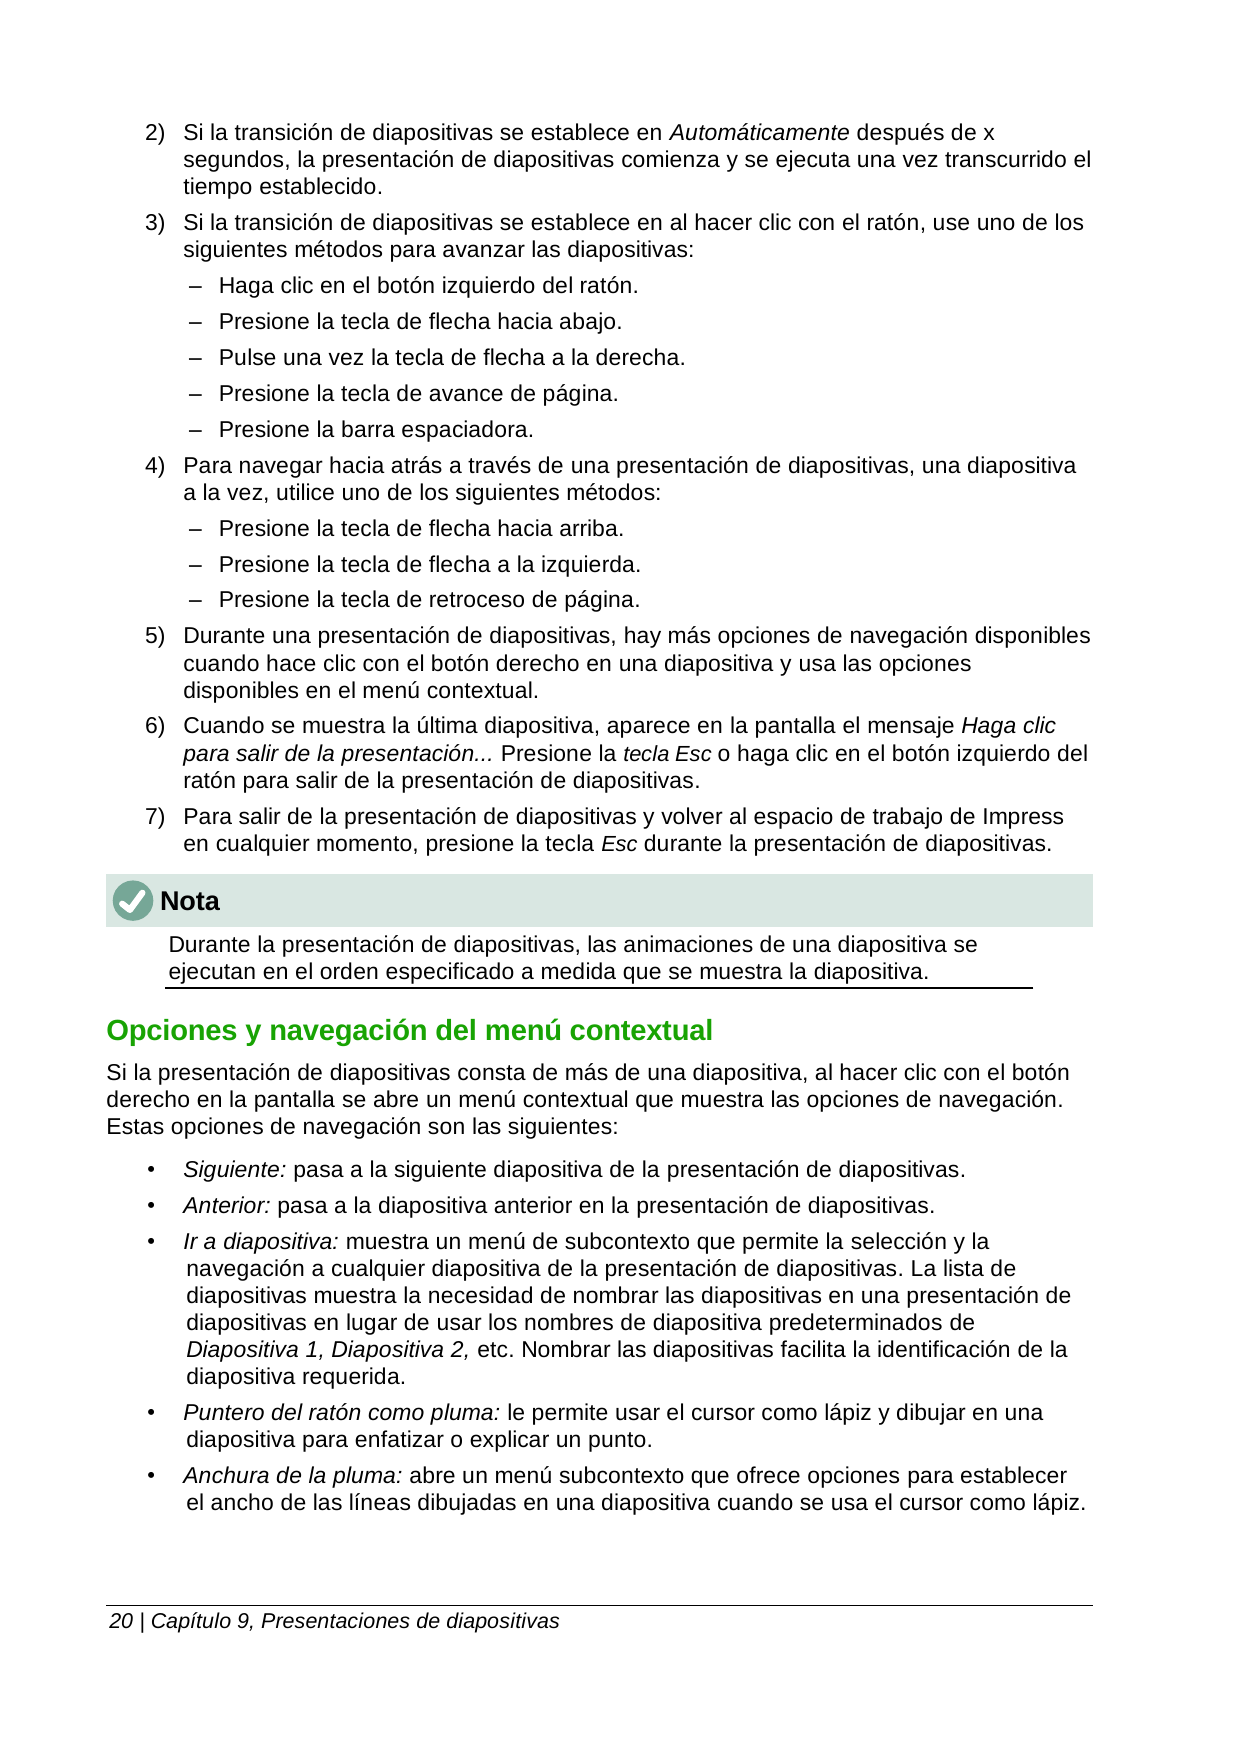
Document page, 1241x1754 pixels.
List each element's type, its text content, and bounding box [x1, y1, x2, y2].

subtitle Opciones y navegación del menú contextual [106, 1013, 1093, 1047]
list Ir a diapositiva: muestra un menú de subcontexto que permite la selección y la navegación a cualquier diapositiva de la presentación de diapositivas. La lista de diapositivas muestra la necesidad de nombrar las diapositivas en una presentación de diapositivas en lugar de usar los nombres de diapositiva predeterminados de Diapositiva 1, Diapositiva 2, etc. Nombrar las diapositivas facilita la identificación de la diapositiva requerida. [144, 1224, 1093, 1389]
list Puntero del ratón como pluma: le permite usar el cursor como lápiz y dibujar en una diapositiva para enfatizar o explicar un punto. [144, 1396, 1093, 1453]
list Presione la tecla de flecha a la izquierda. [189, 550, 1093, 577]
subtitle Nota [106, 874, 1093, 927]
list Pulse una vez la tecla de flecha a la derecha. [189, 343, 1093, 370]
list Si la transición de diapositivas se establece en Automáticamente después de x segundos, la presentación de diapositivas comienza y se ejecuta una vez transcurrido el tiempo establecido. [165, 118, 1093, 199]
text Durante la presentación de diapositivas, las animaciones de una diapositiva se ejecutan en el orden especificado a medida que se muestra la diapositiva. [165, 927, 1033, 987]
list Presione la tecla de flecha hacia arriba. [189, 514, 1093, 541]
list Durante una presentación de diapositivas, hay más opciones de navegación disponibles cuando hace clic con el botón derecho en una diapositiva y usa las opciones disponibles en el menú contextual. [165, 622, 1093, 703]
list Presione la tecla de flecha hacia abajo. [189, 307, 1093, 334]
list Anterior: pasa a la diapositiva anterior en la presentación de diapositivas. [144, 1188, 1093, 1218]
list Si la transición de diapositivas se establece en al hacer clic con el ratón, use uno de los siguientes métodos para avanzar las diapositivas: [165, 208, 1093, 262]
list Presione la tecla de retroceso de página. [189, 586, 1093, 613]
list Anchura de la pluma: abre un menú subcontexto que ofrece opciones para establecer el ancho de las líneas dibujadas en una diapositiva cuando se usa el cursor como lápiz. [144, 1458, 1093, 1518]
list Para salir de la presentación de diapositivas y volver al espacio de trabajo de Impress en cualquier momento, presione la tecla Esc durante la presentación de diapositivas. [165, 802, 1093, 856]
list Cuando se muestra la última diapositiva, aparece en la pantalla el mensaje Haga clic para salir de la presentación... Presione la tecla Esc o haga clic en el botón izquierdo del ratón para salir de la presentación de diapositivas. [165, 712, 1093, 793]
list Siguiente: pasa a la siguiente diapositiva de la presentación de diapositivas. [144, 1152, 1093, 1182]
list Para navegar hacia atrás a través de una presentación de diapositivas, una diapositiva a la vez, utilice uno de los siguientes métodos: [165, 451, 1093, 505]
text Si la presentación de diapositivas consta de más de una diapositiva, al hacer clic con el botón derecho en la pantalla se abre un menú contextual que muestra las opciones de navegación. Estas opciones de navegación son las siguientes: [106, 1058, 1093, 1140]
list Presione la barra espaciadora. [189, 415, 1093, 442]
list Haga clic en el botón izquierdo del ratón. [189, 271, 1093, 298]
list Presione la tecla de avance de página. [189, 379, 1093, 406]
